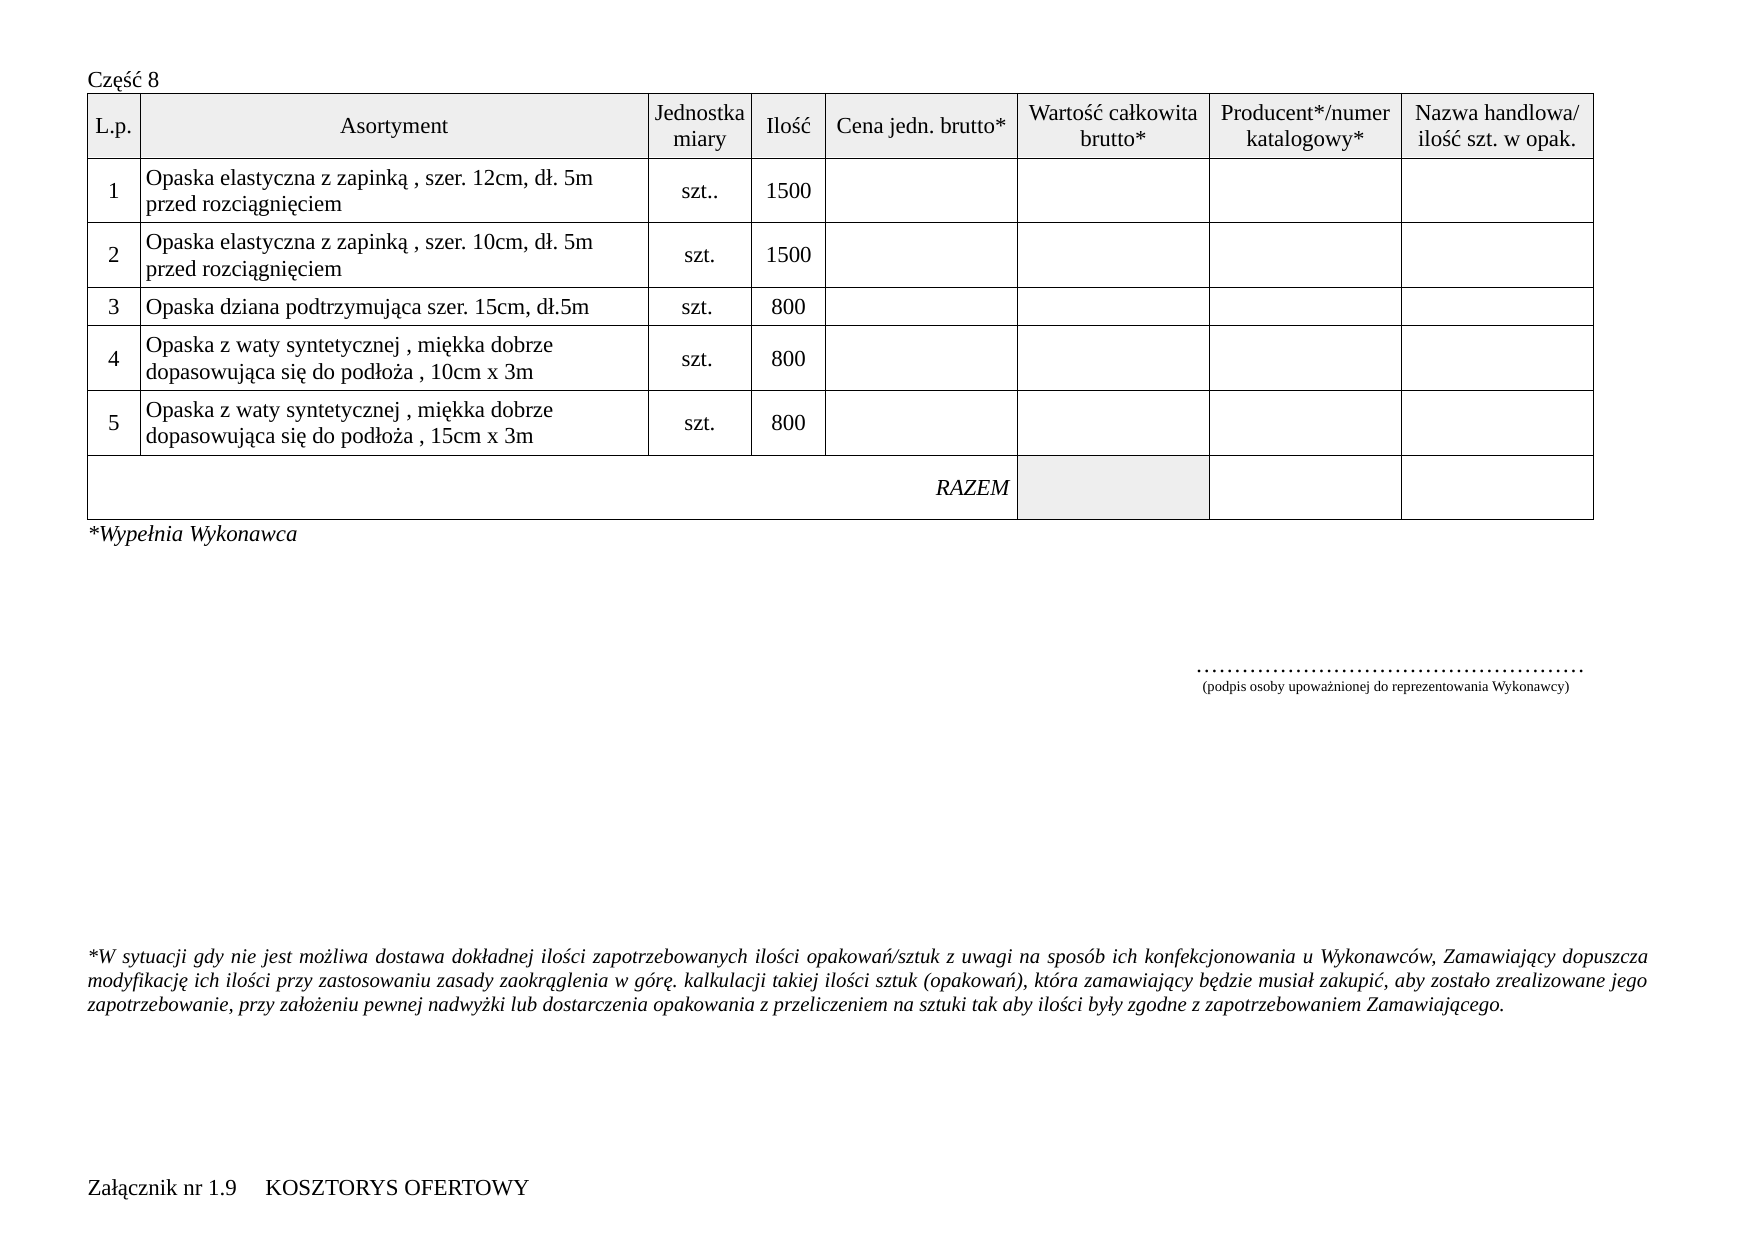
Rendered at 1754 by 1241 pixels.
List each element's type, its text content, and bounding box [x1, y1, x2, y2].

table_cell [1402, 326, 1593, 390]
table_cell 5 [88, 391, 140, 454]
table_cell 800 [752, 391, 825, 454]
table_cell [826, 391, 1017, 454]
table_cell [1210, 288, 1401, 325]
table_cell [1018, 223, 1209, 287]
table_cell [1018, 456, 1209, 519]
table_cell [826, 288, 1017, 325]
table_header Asortyment [141, 94, 648, 157]
text *Wypełnia Wykonawca [87, 520, 1652, 546]
table_cell szt. [649, 288, 751, 325]
table_cell Opaska elastyczna z zapinką , szer. 12cm, dł. 5m przed rozciągnięciem [141, 159, 648, 222]
table_cell [826, 223, 1017, 287]
table_header Nazwa handlowa/ ilość szt. w opak. [1402, 94, 1593, 157]
table_cell [1402, 456, 1593, 519]
table_cell 3 [88, 288, 140, 325]
table_cell szt. [649, 223, 751, 287]
table_cell szt.. [649, 159, 751, 222]
table_cell [1210, 223, 1401, 287]
table_cell [1018, 326, 1209, 390]
table_cell [1018, 391, 1209, 454]
table_cell 800 [752, 326, 825, 390]
table_cell [1018, 159, 1209, 222]
table_header Producent*/numer katalogowy* [1210, 94, 1401, 157]
table_cell 4 [88, 326, 140, 390]
table_cell 800 [752, 288, 825, 325]
table_cell [1402, 391, 1593, 454]
text *W sytuacji gdy nie jest możliwa dostawa dokładnej ilości zapotrzebowanych ilości opakowań/sztuk z uwagi na sposób ich konfekcjonowania u Wykonawców, Zamawiający dopuszcza modyfikację ich ilości przy zastosowaniu zasady zaokrąglenia w górę. kalkulacji takiej ilości sztuk (opakowań), która zamawiający będzie musiał zakupić, aby zostało zrealizowane jego zapotrzebowanie, przy założeniu pewnej nadwyżki lub dostarczenia opakowania z przeliczeniem na sztuki tak aby ilości były zgodne z zapotrzebowaniem Zamawiającego. [87, 944, 1652, 1016]
table_cell szt. [649, 326, 751, 390]
table_cell 1 [88, 159, 140, 222]
table_cell [1402, 223, 1593, 287]
table_cell [1210, 456, 1401, 519]
table_cell [826, 326, 1017, 390]
table_cell [1210, 391, 1401, 454]
table_cell [1018, 288, 1209, 325]
table_cell [1402, 159, 1593, 222]
table_header Wartość całkowita brutto* [1018, 94, 1209, 157]
table_cell 2 [88, 223, 140, 287]
table_cell 1500 [752, 159, 825, 222]
table_cell 1500 [752, 223, 825, 287]
text Załącznik nr 1.9 KOSZTORYS OFERTOWY [87, 1174, 1652, 1201]
table_header Ilość [752, 94, 825, 157]
table_header L.p. [88, 94, 140, 157]
table_header Cena jedn. brutto* [826, 94, 1017, 157]
table_cell Opaska elastyczna z zapinką , szer. 10cm, dł. 5m przed rozciągnięciem [141, 223, 648, 287]
table_cell Opaska z waty syntetycznej , miękka dobrze dopasowująca się do podłoża , 10cm x 3m [141, 326, 648, 390]
table_cell RAZEM [88, 456, 1017, 519]
table_cell szt. [649, 391, 751, 454]
text (podpis osoby upoważnionej do reprezentowania Wykonawcy) [87, 678, 1652, 695]
table_cell [1210, 159, 1401, 222]
text …………………………………………… [87, 652, 1652, 678]
table_cell Opaska dziana podtrzymująca szer. 15cm, dł.5m [141, 288, 648, 325]
table_cell [1402, 288, 1593, 325]
table_header Jednostka miary [649, 94, 751, 157]
table_cell [826, 159, 1017, 222]
table_cell [1210, 326, 1401, 390]
text Część 8 [87, 66, 1652, 93]
table_cell Opaska z waty syntetycznej , miękka dobrze dopasowująca się do podłoża , 15cm x 3m [141, 391, 648, 454]
